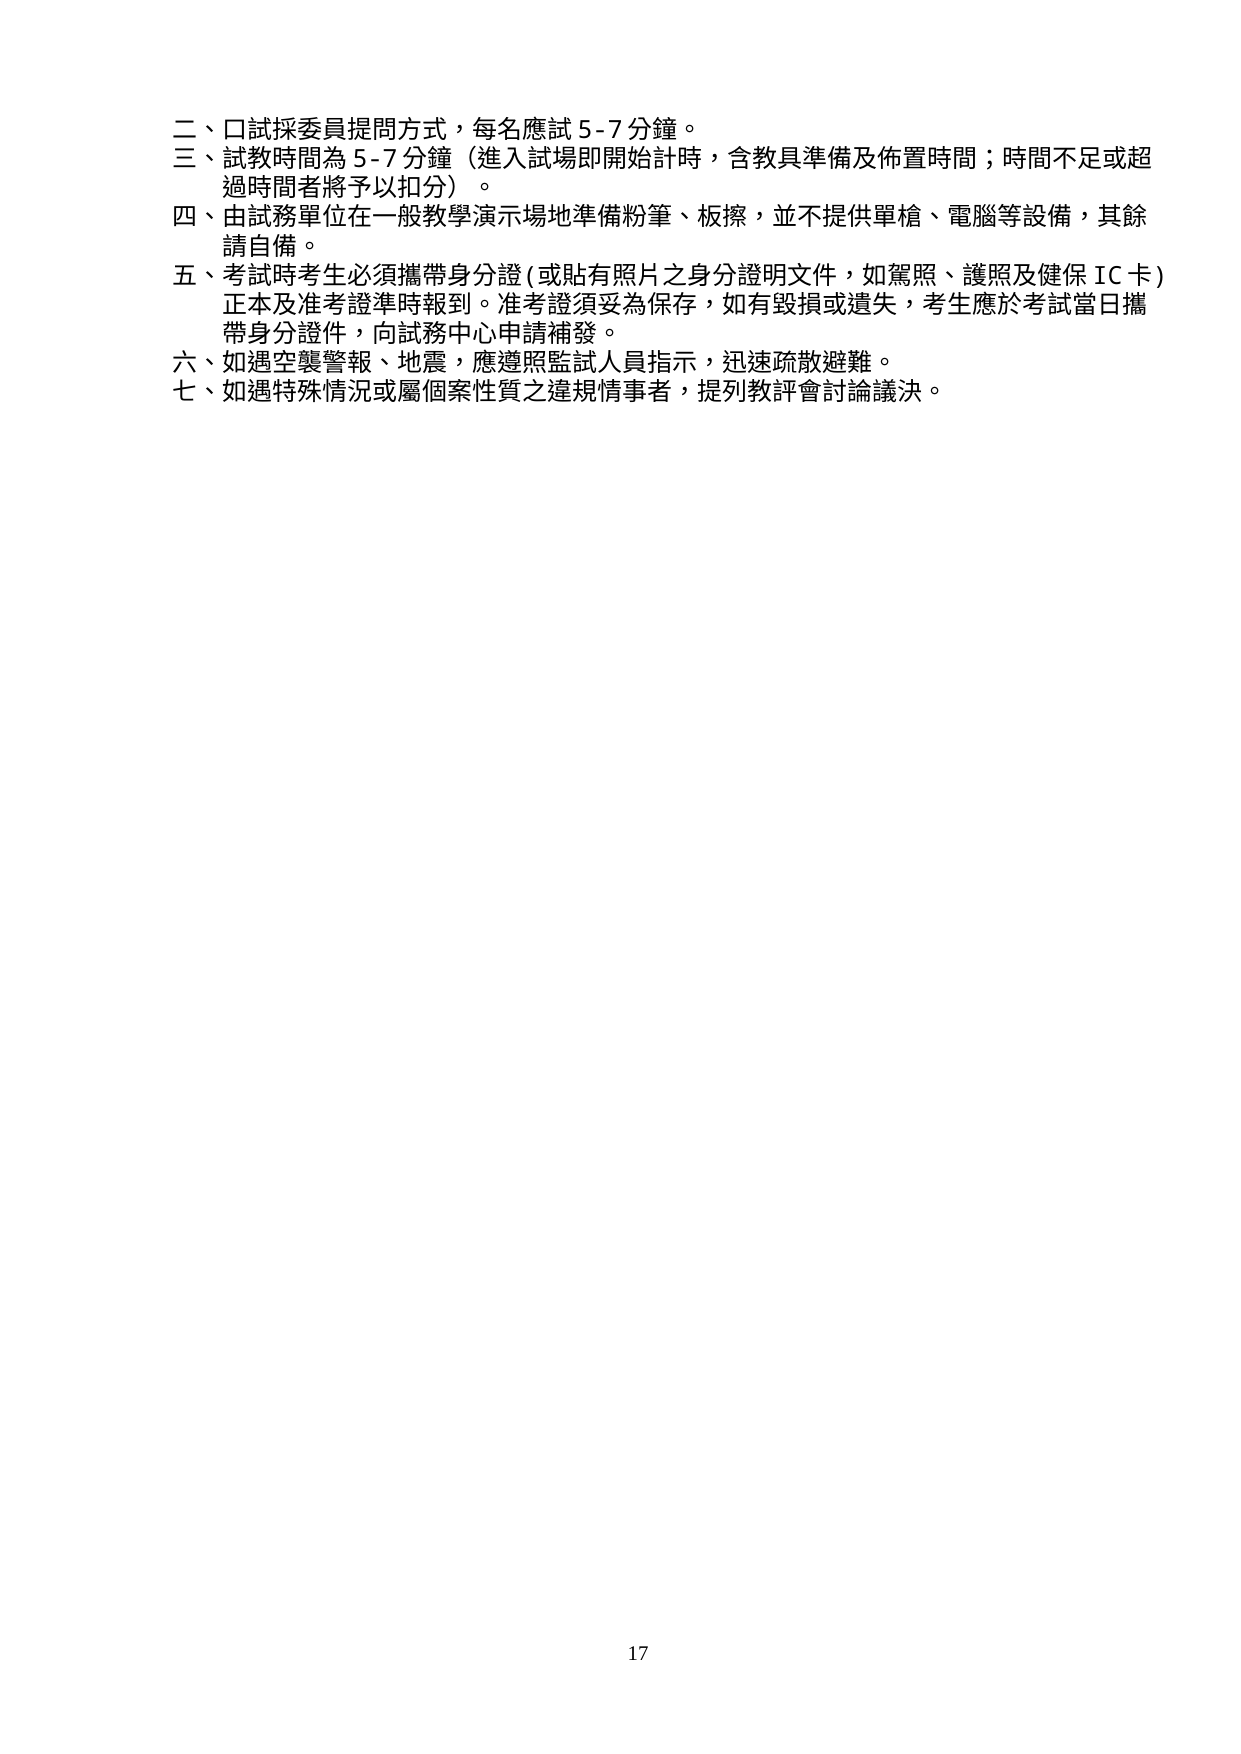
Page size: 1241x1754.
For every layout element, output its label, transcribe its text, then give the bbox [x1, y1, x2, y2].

text 三、試教時間為5-7分鐘（進入試場即開始計時，含教具準備及佈置時間；時間不足或超過時間者將予以扣分）。 [172, 144, 1170, 202]
text 二、口試採委員提問方式，每名應試5-7分鐘。 [172, 115, 1170, 144]
text 四、由試務單位在一般教學演示場地準備粉筆、板擦，並不提供單槍、電腦等設備，其餘請自備。 [172, 202, 1170, 261]
text 五、考試時考生必須攜帶身分證(或貼有照片之身分證明文件，如駕照、護照及健保IC卡)正本及准考證準時報到。准考證須妥為保存，如有毀損或遺失，考生應於考試當日攜帶身分證件，向試務中心申請補發。 [172, 261, 1170, 348]
text 六、如遇空襲警報、地震，應遵照監試人員指示，迅速疏散避難。 [172, 348, 1181, 377]
text 七、如遇特殊情況或屬個案性質之違規情事者，提列教評會討論議決。 [172, 377, 1195, 407]
